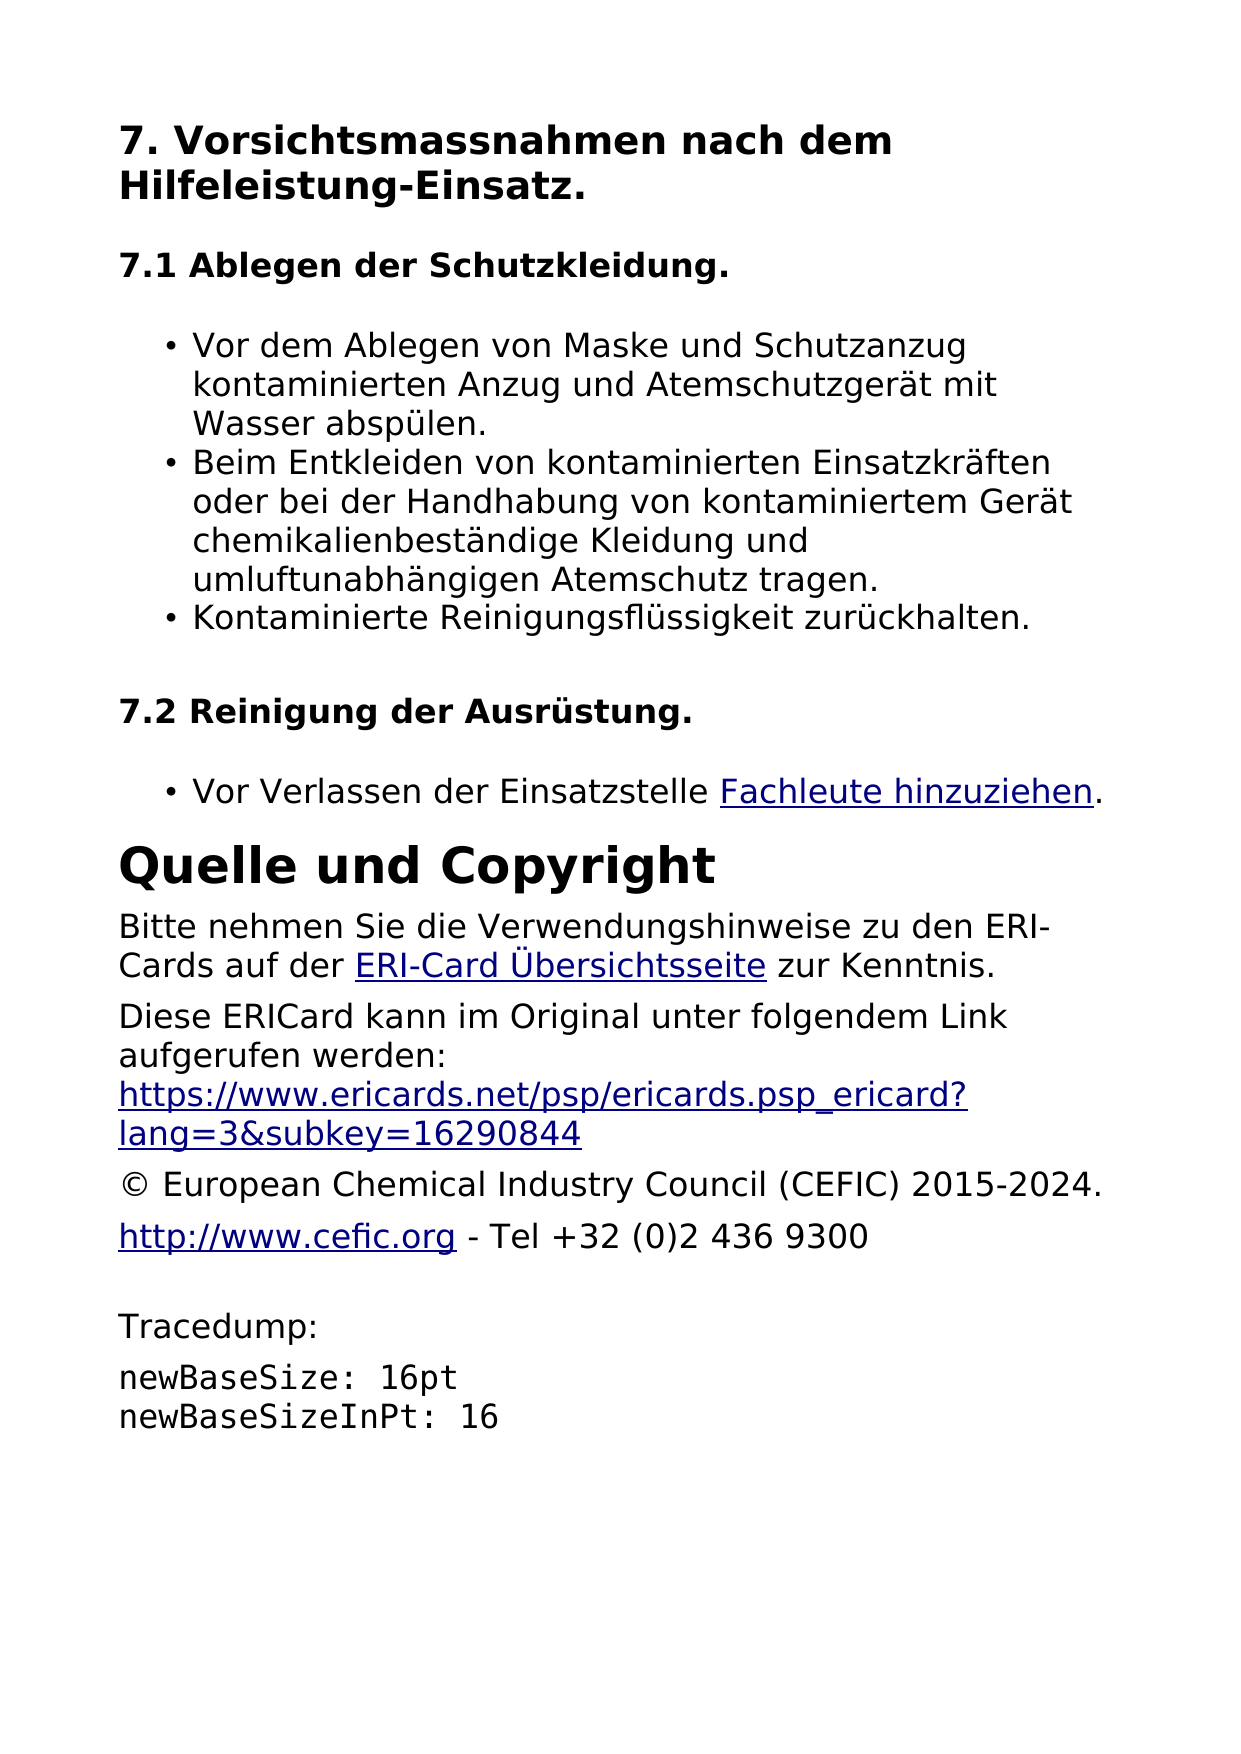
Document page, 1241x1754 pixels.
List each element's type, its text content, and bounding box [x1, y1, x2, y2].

text http://www.cefic.org - Tel +32 (0)2 436 9300 [118, 1217, 1122, 1256]
subtitle 7. Vorsichtsmassnahmen nach dem Hilfeleistung-Einsatz. [118, 118, 1122, 208]
text newBaseSize: 16pt newBaseSizeInPt: 16 [118, 1359, 1122, 1436]
list Beim Entkleiden von kontaminierten Einsatzkräften oder bei der Handhabung von kontaminiertem Gerät chemikalienbeständige Kleidung und umluftunabhängigen Atemschutz tragen. [177, 443, 1122, 599]
text Tracedump: [118, 1268, 1122, 1346]
list Kontaminierte Reinigungsflüssigkeit zurückhalten. [177, 599, 1122, 638]
text Bitte nehmen Sie die Verwendungshinweise zu den ERI-Cards auf der ERI-Card Übersichtsseite zur Kenntnis. [118, 908, 1122, 985]
list Vor dem Ablegen von Maske und Schutzanzug kontaminierten Anzug und Atemschutzgerät mit Wasser abspülen. [177, 327, 1122, 443]
subtitle 7.2 Reinigung der Ausrüstung. [118, 692, 1122, 731]
list Vor Verlassen der Einsatzstelle Fachleute hinzuziehen. [177, 773, 1122, 812]
subtitle 7.1 Ablegen der Schutzkleidung. [118, 246, 1122, 285]
text © European Chemical Industry Council (CEFIC) 2015-2024. [118, 1166, 1122, 1204]
subtitle Quelle und Copyright [118, 837, 1122, 895]
text Diese ERICard kann im Original unter folgendem Link aufgerufen werden: https://www.ericards.net/psp/ericards.psp_ericard?lang=3&subkey=16290844 [118, 998, 1122, 1153]
